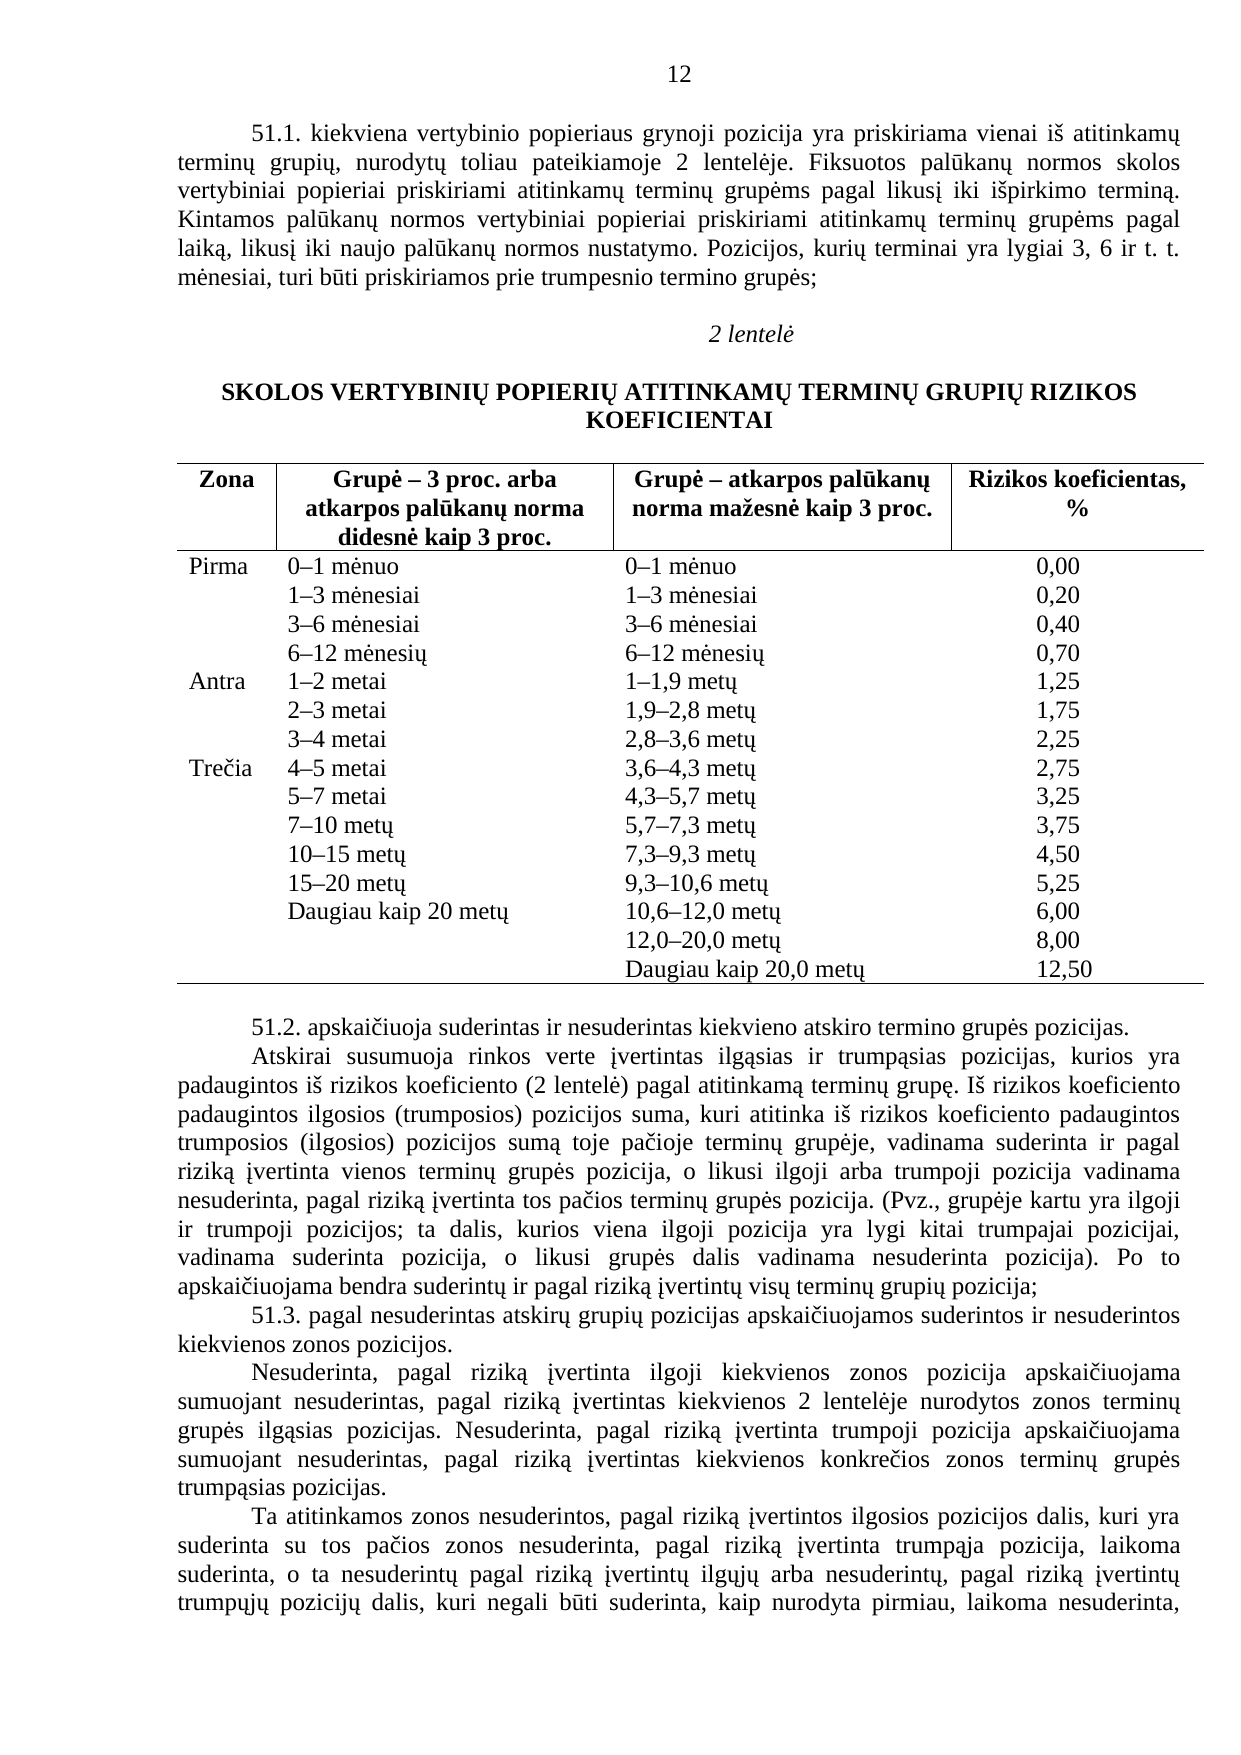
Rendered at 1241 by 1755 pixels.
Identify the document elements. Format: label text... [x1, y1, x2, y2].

table_cell [177, 638, 276, 666]
table_cell 1–3 mėnesiai [276, 580, 613, 609]
table_cell 3,25 [951, 781, 1204, 810]
table_cell [177, 724, 276, 753]
text 51.3. pagal nesuderintas atskirų grupių pozicijas apskaičiuojamos suderintos ir nesuderintos kiekvienos zonos pozicijos. [177, 1300, 1181, 1357]
table_cell 15–20 metų [276, 868, 613, 896]
table_cell Pirma [177, 551, 276, 580]
table_cell 4–5 metai [276, 753, 613, 781]
table_cell 5,7–7,3 metų [614, 810, 951, 839]
table_cell 1–3 mėnesiai [614, 580, 951, 609]
table_cell 0,40 [951, 609, 1204, 638]
text Skolos vertybinių popierių atitinkamų terminų grupių rizikos koeficientai [177, 377, 1181, 434]
table_cell 6–12 mėnesių [276, 638, 613, 666]
text 51.1. kiekviena vertybinio popieriaus grynoji pozicija yra priskiriama vienai iš atitinkamų terminų grupių, nurodytų toliau pateikiamoje 2 lentelėje. Fiksuotos palūkanų normos skolos vertybiniai popieriai priskiriami atitinkamų terminų grupėms pagal likusį iki išpirkimo terminą. Kintamos palūkanų normos vertybiniai popieriai priskiriami atitinkamų terminų grupėms pagal laiką, likusį iki naujo palūkanų normos nustatymo. Pozicijos, kurių terminai yra lygiai 3, 6 ir t. t. mėnesiai, turi būti priskiriamos prie trumpesnio termino grupės; [177, 118, 1181, 291]
table_header Grupė – 3 proc. arba atkarpos palūkanų norma didesnė kaip 3 proc. [277, 464, 613, 550]
table_cell 4,3–5,7 metų [614, 781, 951, 810]
text Nesuderinta, pagal riziką įvertinta ilgoji kiekvienos zonos pozicija apskaičiuojama sumuojant nesuderintas, pagal riziką įvertintas kiekvienos 2 lentelėje nurodytos zonos terminų grupės ilgąsias pozicijas. Nesuderinta, pagal riziką įvertinta trumpoji pozicija apskaičiuojama sumuojant nesuderintas, pagal riziką įvertintas kiekvienos konkrečios zonos terminų grupės trumpąsias pozicijas. [177, 1357, 1181, 1501]
table_cell [177, 781, 276, 810]
text Atskirai susumuoja rinkos verte įvertintas ilgąsias ir trumpąsias pozicijas, kurios yra padaugintos iš rizikos koeficiento (2 lentelė) pagal atitinkamą terminų grupę. Iš rizikos koeficiento padaugintos ilgosios (trumposios) pozicijos suma, kuri atitinka iš rizikos koeficiento padaugintos trumposios (ilgosios) pozicijos sumą toje pačioje terminų grupėje, vadinama suderinta ir pagal riziką įvertinta vienos terminų grupės pozicija, o likusi ilgoji arba trumpoji pozicija vadinama nesuderinta, pagal riziką įvertinta tos pačios terminų grupės pozicija. (Pvz., grupėje kartu yra ilgoji ir trumpoji pozicijos; ta dalis, kurios viena ilgoji pozicija yra lygi kitai trumpajai pozicijai, vadinama suderinta pozicija, o likusi grupės dalis vadinama nesuderinta pozicija). Po to apskaičiuojama bendra suderintų ir pagal riziką įvertintų visų terminų grupių pozicija; [177, 1041, 1181, 1300]
table_cell [177, 925, 276, 954]
table_cell [177, 695, 276, 724]
table_cell 3–4 metai [276, 724, 613, 753]
table_cell Daugiau kaip 20,0 metų [614, 954, 951, 983]
table_cell 8,00 [951, 925, 1204, 954]
table_cell 4,50 [951, 839, 1204, 868]
table_cell 1–2 metai [276, 666, 613, 695]
table_cell 7,3–9,3 metų [614, 839, 951, 868]
table_cell 12,50 [951, 954, 1204, 983]
table_cell 5–7 metai [276, 781, 613, 810]
table_cell [177, 896, 276, 925]
table_header Grupė – atkarpos palūkanų norma mažesnė kaip 3 proc. [614, 464, 951, 550]
text 2 lentelė [177, 319, 1181, 348]
table_cell 9,3–10,6 metų [614, 868, 951, 896]
table_cell 0,00 [951, 551, 1204, 580]
table_cell Trečia [177, 753, 276, 781]
table_cell [177, 954, 276, 983]
table_cell 1,9–2,8 metų [614, 695, 951, 724]
table_cell [177, 868, 276, 896]
table_header Rizikos koeficientas, % [952, 464, 1204, 550]
table_cell 1–1,9 metų [614, 666, 951, 695]
table_cell [276, 925, 613, 954]
table_cell [177, 580, 276, 609]
table_cell 3,75 [951, 810, 1204, 839]
table_cell Daugiau kaip 20 metų [276, 896, 613, 925]
table_cell 10,6–12,0 metų [614, 896, 951, 925]
table_cell 0,70 [951, 638, 1204, 666]
table_cell 1,25 [951, 666, 1204, 695]
table_cell [177, 609, 276, 638]
table_cell 5,25 [951, 868, 1204, 896]
table_cell 2,25 [951, 724, 1204, 753]
table_header Zona [177, 464, 276, 550]
table_cell 1,75 [951, 695, 1204, 724]
table_cell 0–1 mėnuo [614, 551, 951, 580]
table_cell 0,20 [951, 580, 1204, 609]
table_cell Antra [177, 666, 276, 695]
table_cell 3,6–4,3 metų [614, 753, 951, 781]
table_cell 2,75 [951, 753, 1204, 781]
table_cell 2,8–3,6 metų [614, 724, 951, 753]
table_cell [177, 810, 276, 839]
table_cell 3–6 mėnesiai [276, 609, 613, 638]
table_cell 2–3 metai [276, 695, 613, 724]
table_cell [276, 954, 613, 983]
table_cell 6,00 [951, 896, 1204, 925]
table_cell 7–10 metų [276, 810, 613, 839]
table_cell 12,0–20,0 metų [614, 925, 951, 954]
table_cell 3–6 mėnesiai [614, 609, 951, 638]
text Ta atitinkamos zonos nesuderintos, pagal riziką įvertintos ilgosios pozicijos dalis, kuri yra suderinta su tos pačios zonos nesuderinta, pagal riziką įvertinta trumpąja pozicija, laikoma suderinta, o ta nesuderintų pagal riziką įvertintų ilgųjų arba nesuderintų, pagal riziką įvertintų trumpųjų pozicijų dalis, kuri negali būti suderinta, kaip nurodyta pirmiau, laikoma nesuderinta, [177, 1501, 1181, 1616]
text 51.2. apskaičiuoja suderintas ir nesuderintas kiekvieno atskiro termino grupės pozicijas. [177, 1012, 1181, 1041]
table_cell [177, 839, 276, 868]
table_cell 0–1 mėnuo [276, 551, 613, 580]
table_cell 10–15 metų [276, 839, 613, 868]
table_cell 6–12 mėnesių [614, 638, 951, 666]
